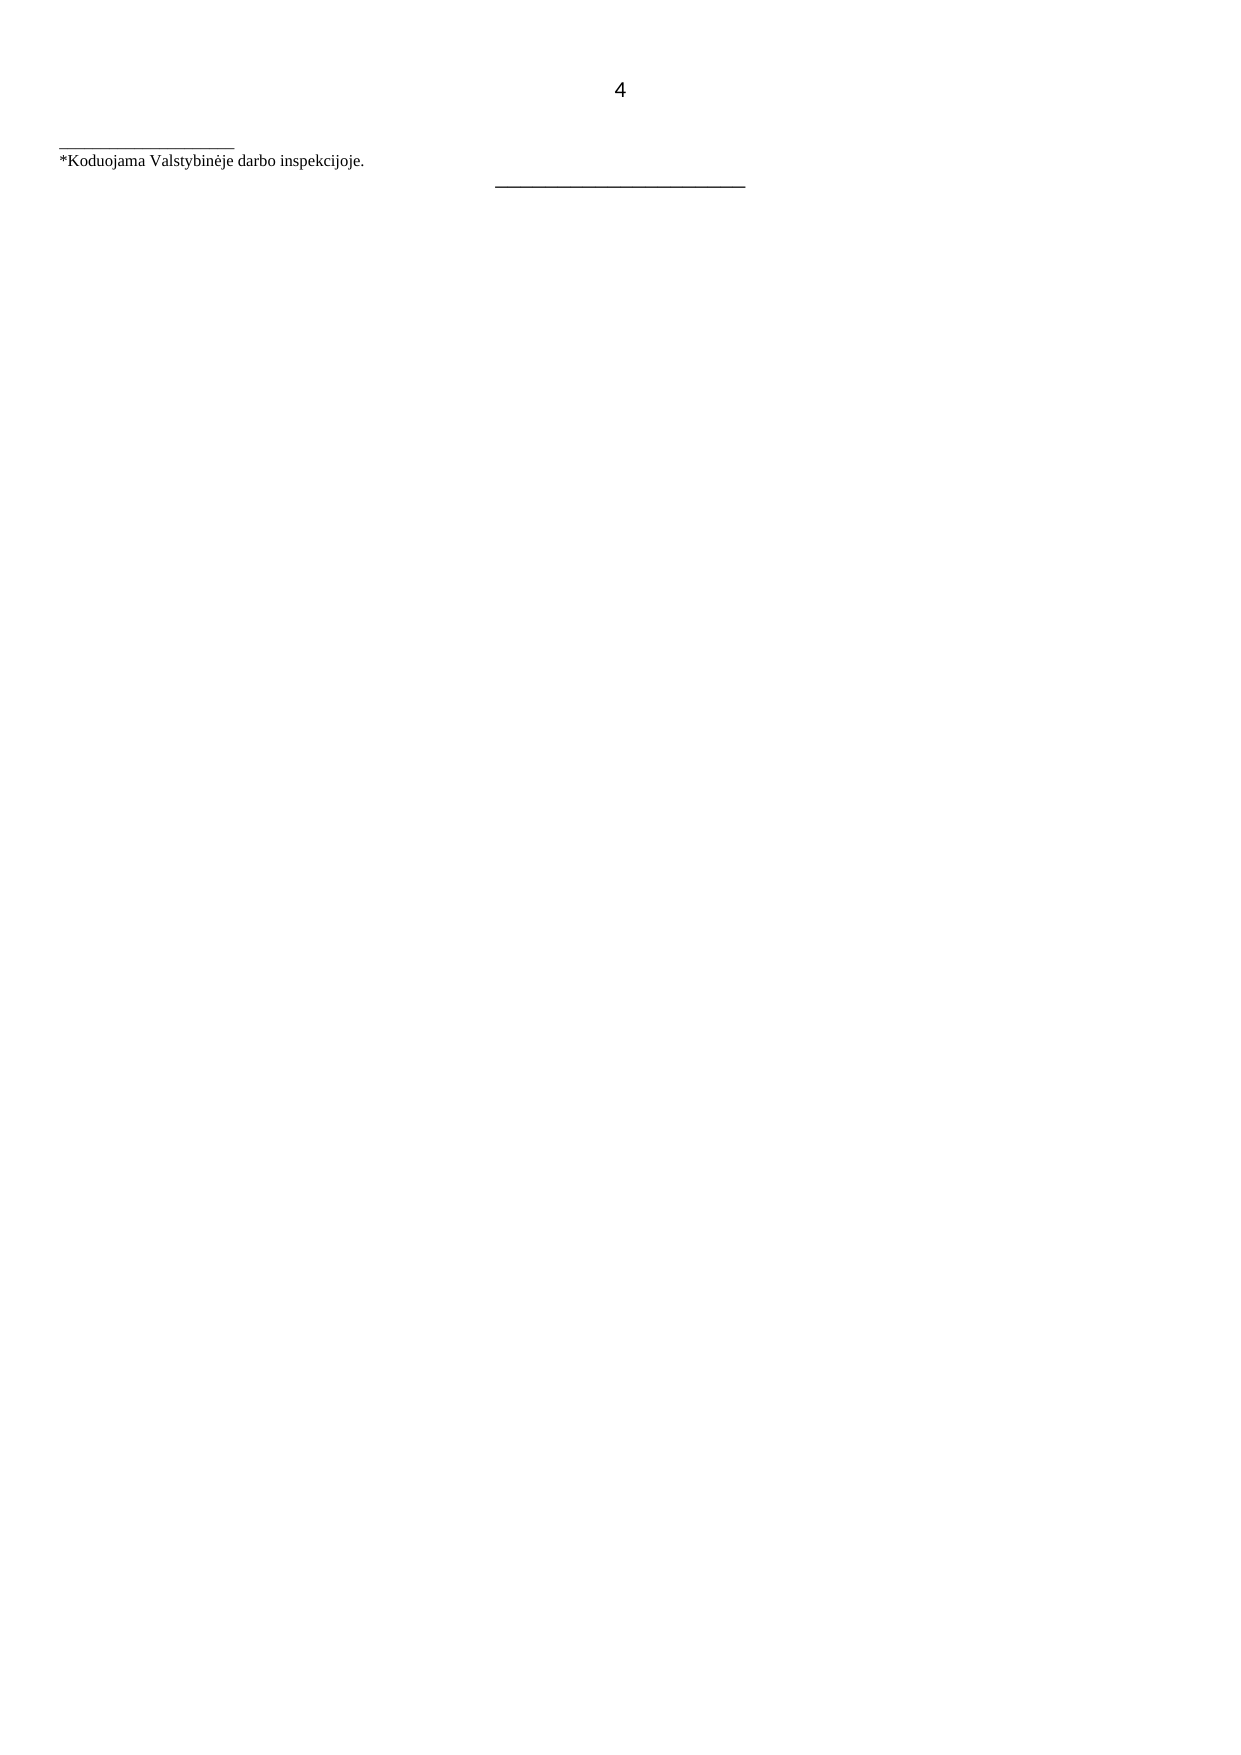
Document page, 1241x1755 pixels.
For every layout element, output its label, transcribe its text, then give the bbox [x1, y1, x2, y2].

text –––––––––––––––––––– [59, 170, 1181, 199]
text _____________________ [59, 132, 1181, 151]
text *Koduojama Valstybinėje darbo inspekcijoje. [59, 151, 1181, 170]
